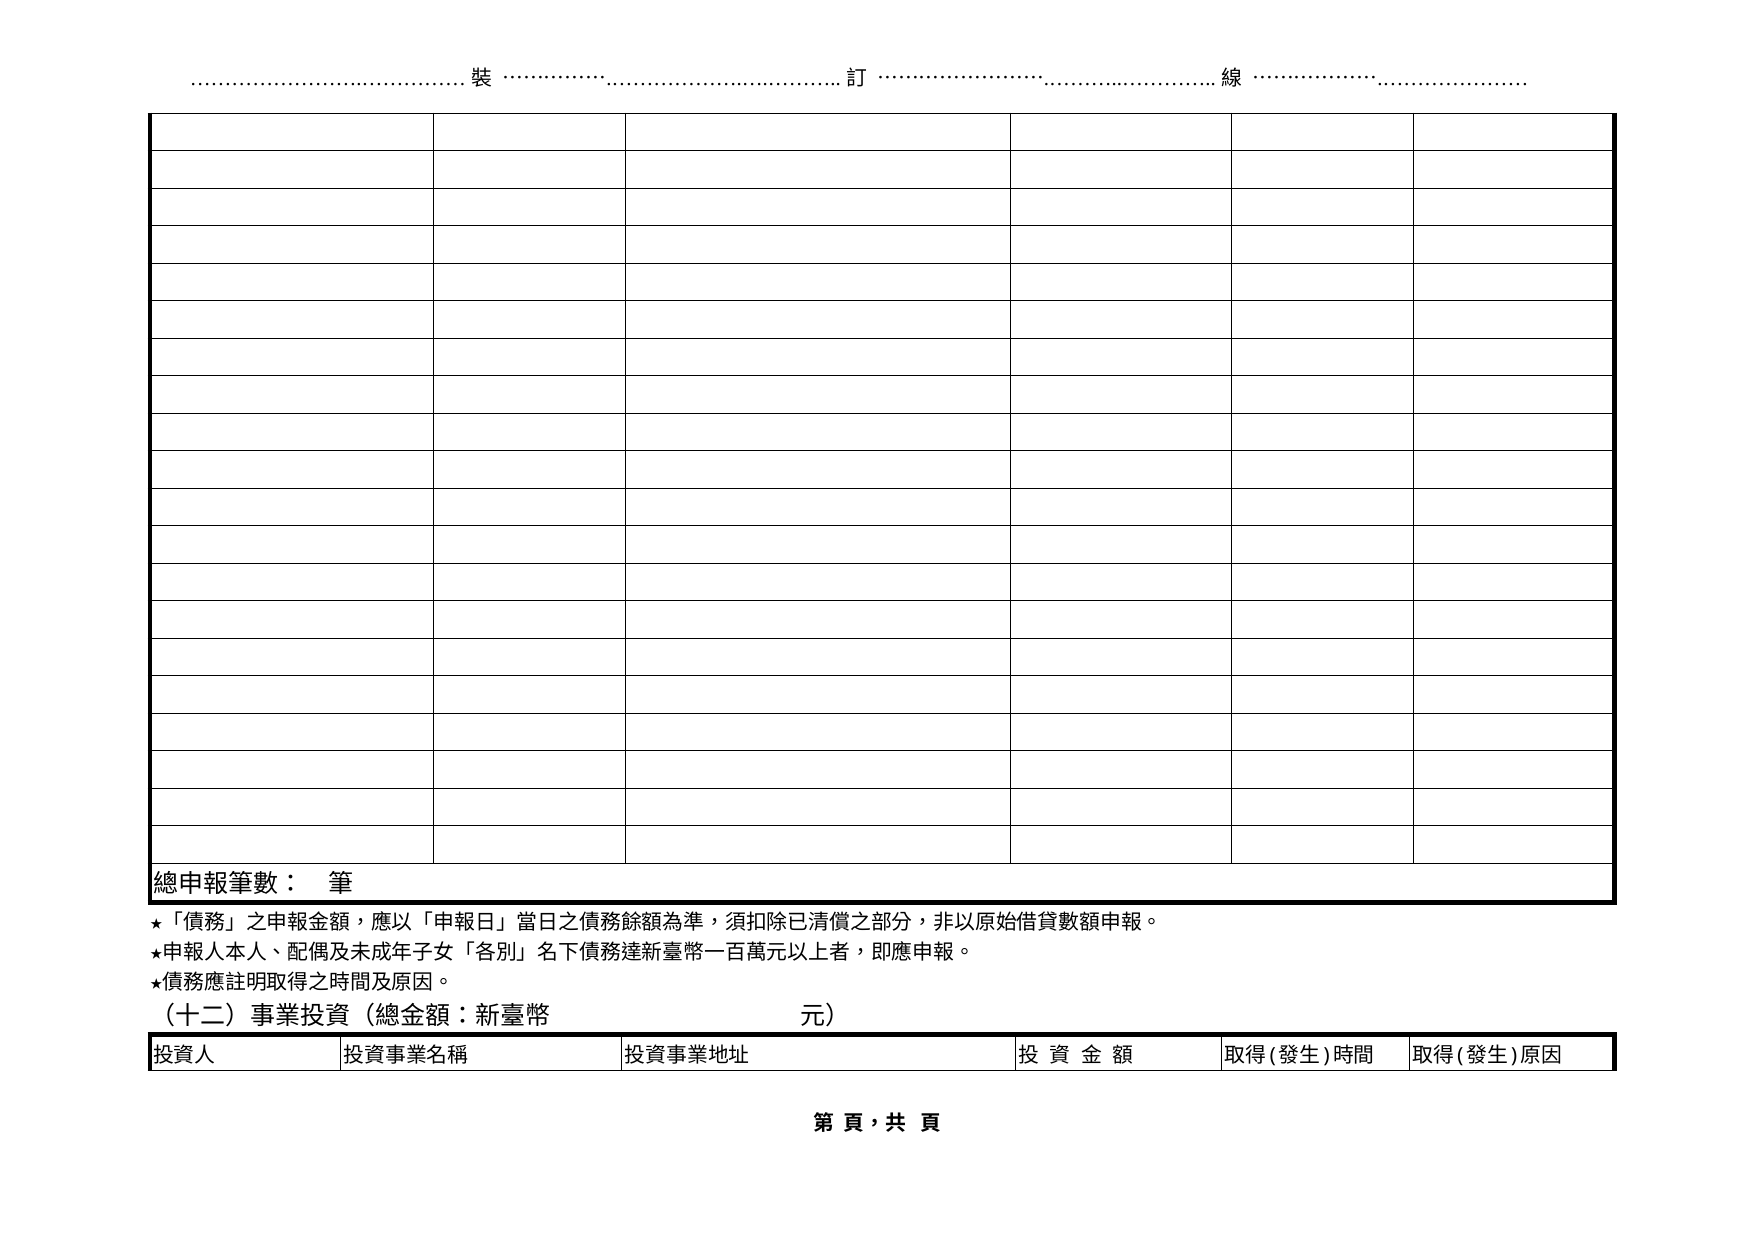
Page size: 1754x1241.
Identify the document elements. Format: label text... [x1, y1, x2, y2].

table_cell [434, 189, 625, 225]
table_cell [434, 564, 625, 600]
table_cell [434, 114, 625, 150]
table_cell [626, 451, 1010, 488]
table_cell [1232, 451, 1413, 488]
table_cell [1414, 414, 1612, 450]
table_cell [1232, 301, 1413, 338]
table_cell [1232, 226, 1413, 263]
table_cell [1011, 301, 1231, 338]
table_cell [1414, 789, 1612, 825]
table_cell [1011, 189, 1231, 225]
table_cell [434, 826, 625, 863]
table_cell [1232, 789, 1413, 825]
table_cell [1232, 564, 1413, 600]
table_cell [152, 489, 433, 525]
table_cell [1011, 226, 1231, 263]
table_cell [626, 489, 1010, 525]
table_cell [152, 339, 433, 375]
table_cell [152, 564, 433, 600]
table_cell [1414, 226, 1612, 263]
table_cell [1232, 264, 1413, 300]
table_cell [434, 676, 625, 713]
table_cell [1011, 264, 1231, 300]
table_cell [434, 639, 625, 675]
table_cell [626, 751, 1010, 788]
table_cell [434, 264, 625, 300]
table_cell [434, 339, 625, 375]
table_cell [152, 789, 433, 825]
table_cell [152, 301, 433, 338]
table_cell [1011, 414, 1231, 450]
table_cell [1414, 714, 1612, 750]
table_cell [152, 151, 433, 188]
table_cell [1232, 151, 1413, 188]
table_cell [626, 414, 1010, 450]
table_cell [152, 639, 433, 675]
table_cell [1414, 376, 1612, 413]
table_cell [626, 114, 1010, 150]
table_cell [1011, 114, 1231, 150]
table_cell [434, 226, 625, 263]
table_header 投 資 金 額 [1016, 1037, 1221, 1070]
table_cell [1011, 601, 1231, 638]
table_header 投資事業地址 [622, 1037, 1015, 1070]
table_cell [1232, 414, 1413, 450]
table_cell [626, 226, 1010, 263]
table_cell [434, 151, 625, 188]
table_cell [1011, 564, 1231, 600]
table_cell [1011, 339, 1231, 375]
table_cell [1414, 264, 1612, 300]
table_cell [626, 714, 1010, 750]
table_cell [1414, 151, 1612, 188]
table_cell [1414, 189, 1612, 225]
table_cell [434, 414, 625, 450]
table_cell [626, 301, 1010, 338]
table_cell [626, 526, 1010, 563]
table_cell [434, 601, 625, 638]
table_cell [1232, 189, 1413, 225]
table_cell [626, 676, 1010, 713]
text ★「債務」之申報金額，應以「申報日」當日之債務餘額為準，須扣除已清償之部分，非以原始借貸數額申報。 [150, 905, 1604, 935]
table_cell [152, 226, 433, 263]
table_cell [1414, 751, 1612, 788]
table_cell [434, 489, 625, 525]
table_cell [626, 789, 1010, 825]
table_cell [1414, 489, 1612, 525]
table_cell [1232, 714, 1413, 750]
table_cell [1232, 376, 1413, 413]
table_cell [1232, 339, 1413, 375]
table_cell [1011, 676, 1231, 713]
table_cell [1011, 489, 1231, 525]
table_cell [1011, 376, 1231, 413]
table_cell [626, 339, 1010, 375]
table_cell [1011, 151, 1231, 188]
table_cell [152, 114, 433, 150]
table_cell [1414, 676, 1612, 713]
table_cell [1232, 489, 1413, 525]
table_cell [1414, 526, 1612, 563]
table_cell [1414, 451, 1612, 488]
table_cell [1414, 339, 1612, 375]
table_cell [1232, 526, 1413, 563]
table_cell [626, 376, 1010, 413]
table_cell [152, 414, 433, 450]
table_header 投資事業名稱 [341, 1037, 621, 1070]
table_cell [1232, 751, 1413, 788]
table_cell [152, 451, 433, 488]
text ★債務應註明取得之時間及原因。 [150, 966, 1604, 996]
table_cell [434, 376, 625, 413]
table_cell [1011, 451, 1231, 488]
table_cell [152, 751, 433, 788]
table_cell [152, 264, 433, 300]
table_cell [152, 714, 433, 750]
table_cell [1414, 564, 1612, 600]
table_cell [434, 751, 625, 788]
text ★申報人本人、配偶及未成年子女「各別」名下債務達新臺幣一百萬元以上者，即應申報。 [150, 935, 1604, 966]
table_cell [152, 189, 433, 225]
table_cell [1232, 676, 1413, 713]
table_header 投資人 [152, 1037, 340, 1070]
table_cell [152, 676, 433, 713]
table_header 取得(發生)原因 [1410, 1037, 1612, 1070]
table_cell [1011, 526, 1231, 563]
table_header 取得(發生)時間 [1222, 1037, 1409, 1070]
table_cell [152, 601, 433, 638]
table_cell [626, 564, 1010, 600]
table_cell [152, 526, 433, 563]
table_cell 總申報筆數： 筆 [152, 864, 1612, 900]
table_cell [152, 826, 433, 863]
table_cell [1414, 639, 1612, 675]
table_cell [1232, 639, 1413, 675]
table_cell [1232, 826, 1413, 863]
table_cell [152, 376, 433, 413]
table_cell [626, 639, 1010, 675]
table_cell [626, 826, 1010, 863]
table_cell [1414, 601, 1612, 638]
table_cell [1414, 826, 1612, 863]
table_cell [1414, 301, 1612, 338]
table_cell [434, 789, 625, 825]
table_cell [1011, 714, 1231, 750]
table_cell [626, 189, 1010, 225]
table_cell [1011, 639, 1231, 675]
table_cell [626, 264, 1010, 300]
table_cell [1232, 114, 1413, 150]
table_cell [1011, 751, 1231, 788]
table_cell [626, 601, 1010, 638]
table_cell [1414, 114, 1612, 150]
table_cell [1232, 601, 1413, 638]
table_cell [1011, 789, 1231, 825]
table_cell [434, 526, 625, 563]
table_cell [1011, 826, 1231, 863]
table_cell [434, 451, 625, 488]
text （十二）事業投資（總金額：新臺幣 元） [150, 996, 1604, 1032]
table_cell [434, 714, 625, 750]
table_cell [434, 301, 625, 338]
table_cell [626, 151, 1010, 188]
